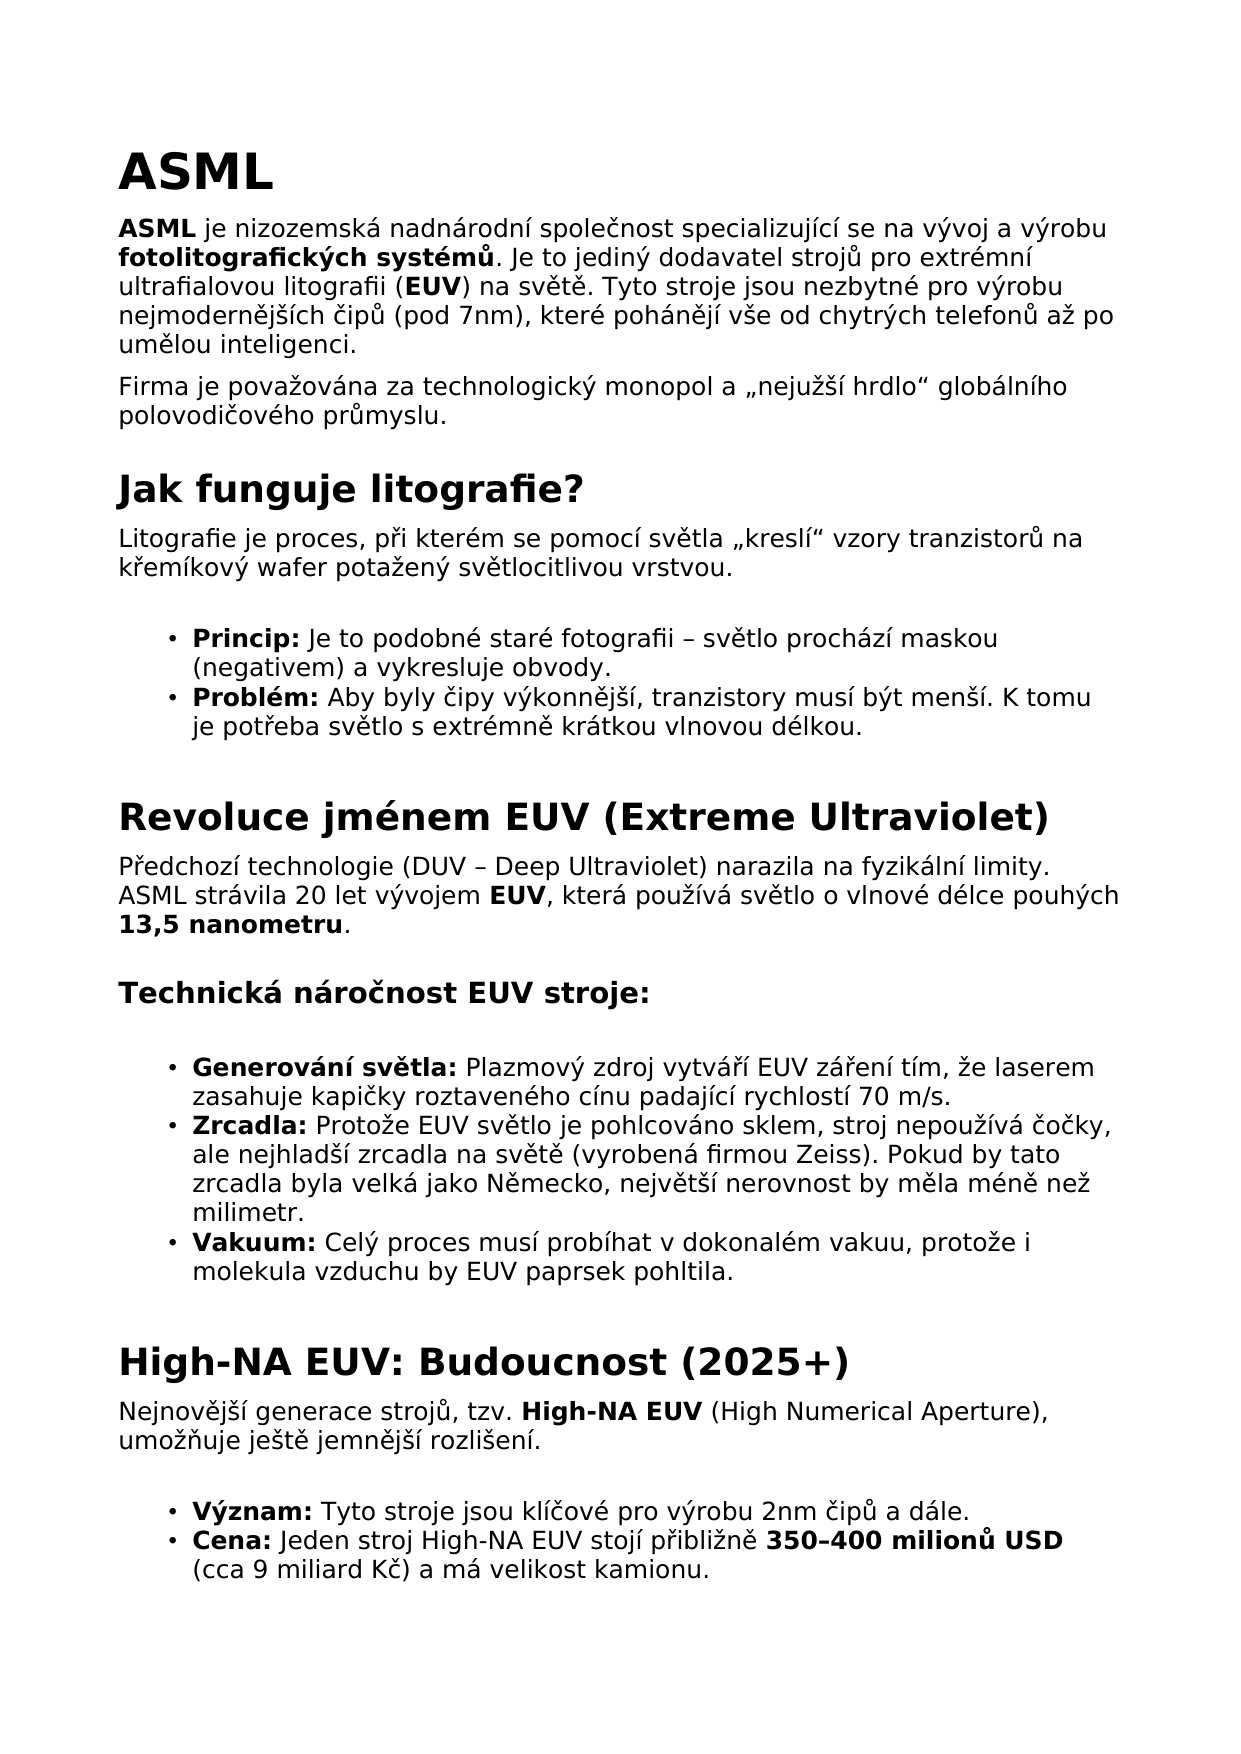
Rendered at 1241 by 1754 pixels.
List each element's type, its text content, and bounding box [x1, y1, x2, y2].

list Generování světla: Plazmový zdroj vytváří EUV záření tím, že laserem zasahuje kapičky roztaveného cínu padající rychlostí 70 m/s. [177, 1053, 1122, 1111]
subtitle Technická náročnost EUV stroje: [118, 977, 1122, 1011]
list Zrcadla: Protože EUV světlo je pohlcováno sklem, stroj nepoužívá čočky, ale nejhladší zrcadla na světě (vyrobená firmou Zeiss). Pokud by tato zrcadla byla velká jako Německo, největší nerovnost by měla méně než milimetr. [177, 1111, 1122, 1228]
subtitle ASML [118, 143, 1122, 201]
text Předchozí technologie (DUV – Deep Ultraviolet) narazila na fyzikální limity. ASML strávila 20 let vývojem EUV, která používá světlo o vlnové délce pouhých 13,5 nanometru. [118, 852, 1122, 939]
subtitle High-NA EUV: Budoucnost (2025+) [118, 1341, 1122, 1384]
list Význam: Tyto stroje jsou klíčové pro výrobu 2nm čipů a dále. [177, 1497, 1122, 1526]
list Princip: Je to podobné staré fotografii – světlo prochází maskou (negativem) a vykresluje obvody. [177, 624, 1122, 683]
text Litografie je proces, při kterém se pomocí světla „kreslí“ vzory tranzistorů na křemíkový wafer potažený světlocitlivou vrstvou. [118, 524, 1122, 582]
text Firma je považována za technologický monopol a „nejužší hrdlo“ globálního polovodičového průmyslu. [118, 372, 1122, 431]
subtitle Revoluce jménem EUV (Extreme Ultraviolet) [118, 796, 1122, 839]
list Vakuum: Celý proces musí probíhat v dokonalém vakuu, protože i molekula vzduchu by EUV paprsek pohltila. [177, 1228, 1122, 1286]
text Nejnovější generace strojů, tzv. High-NA EUV (High Numerical Aperture), umožňuje ještě jemnější rozlišení. [118, 1397, 1122, 1455]
list Problém: Aby byly čipy výkonnější, tranzistory musí být menší. K tomu je potřeba světlo s extrémně krátkou vlnovou délkou. [177, 683, 1122, 741]
text ASML je nizozemská nadnárodní společnost specializující se na vývoj a výrobu fotolitografických systémů. Je to jediný dodavatel strojů pro extrémní ultrafialovou litografii (EUV) na světě. Tyto stroje jsou nezbytné pro výrobu nejmodernějších čipů (pod 7nm), které pohánějí vše od chytrých telefonů až po umělou inteligenci. [118, 214, 1122, 360]
subtitle Jak funguje litografie? [118, 468, 1122, 512]
list Cena: Jeden stroj High-NA EUV stojí přibližně 350–400 milionů USD (cca 9 miliard Kč) a má velikost kamionu. [177, 1526, 1122, 1584]
